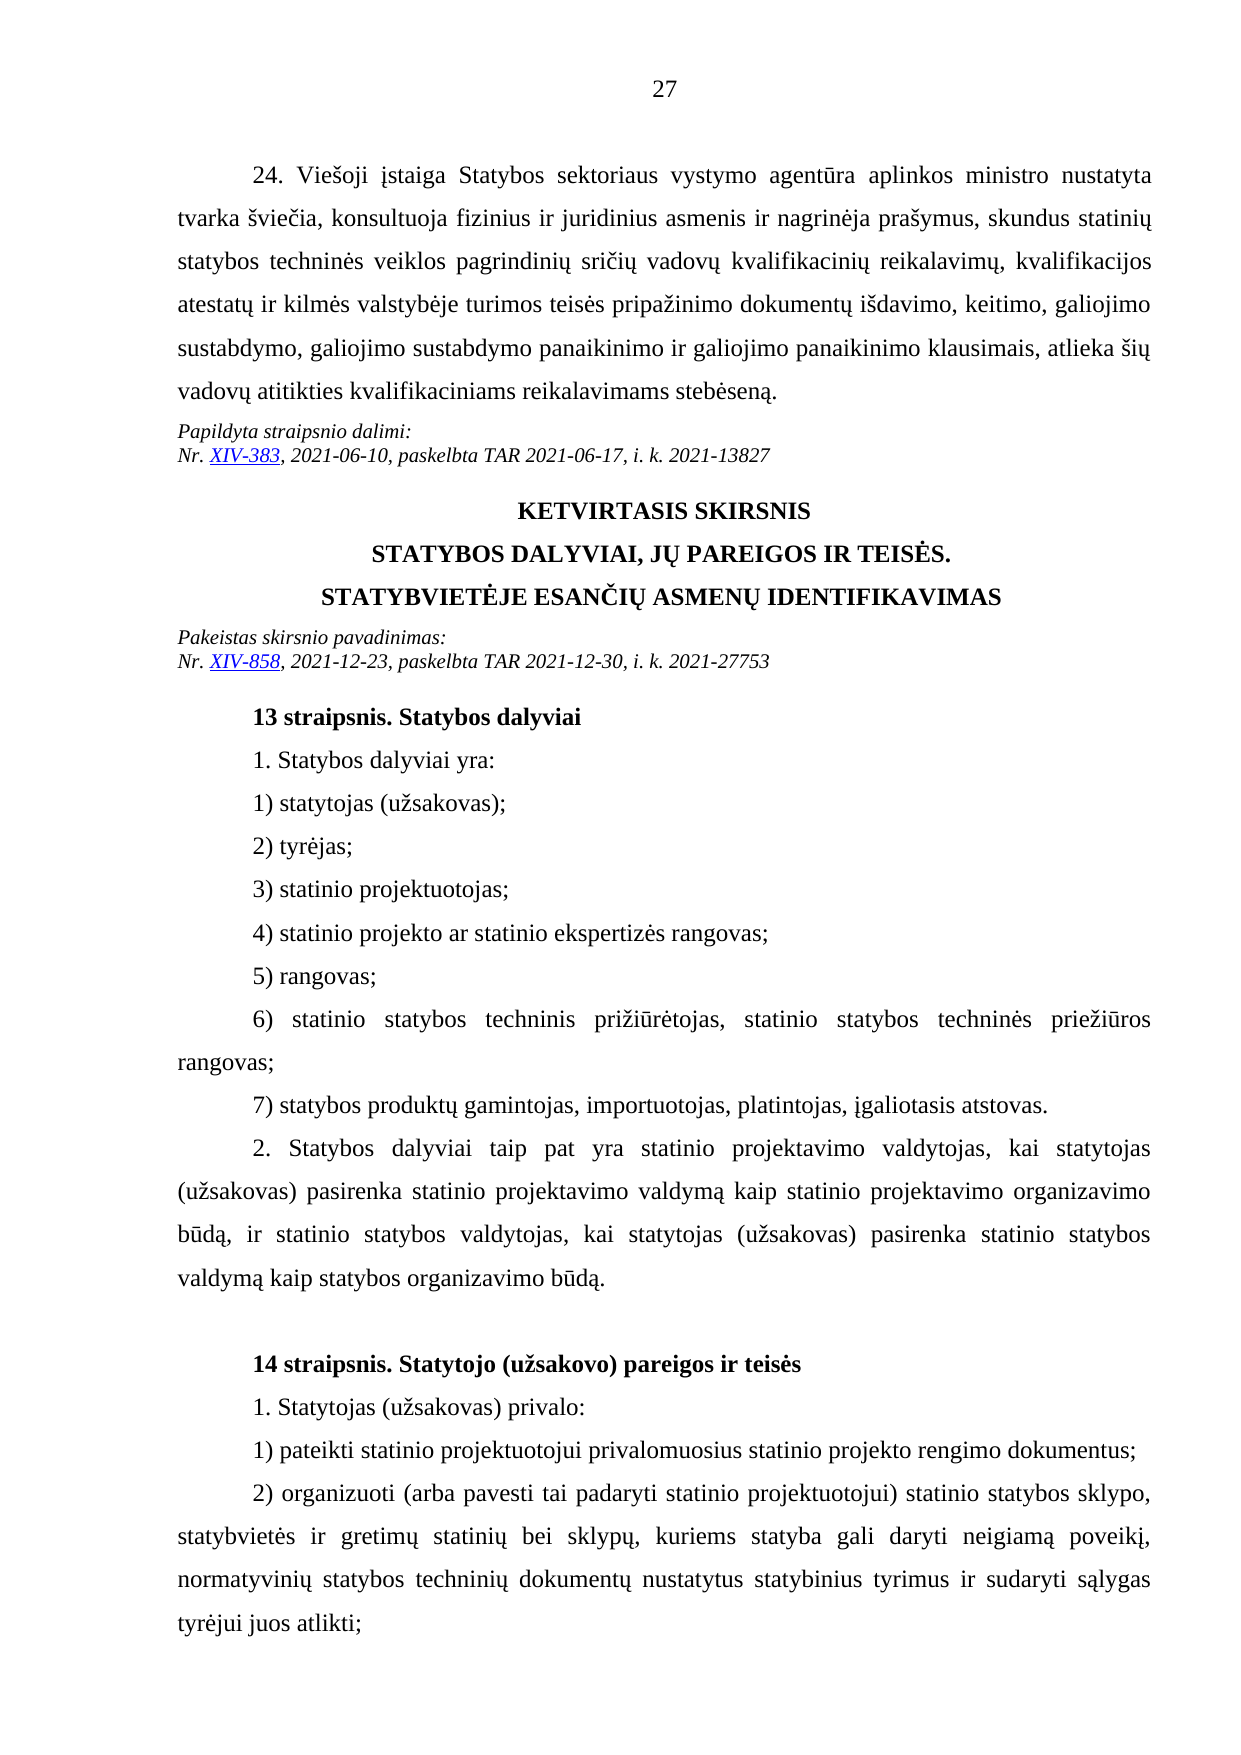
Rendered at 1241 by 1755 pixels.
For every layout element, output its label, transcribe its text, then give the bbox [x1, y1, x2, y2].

text STATYBVIETĖJE ESANČIŲ ASMENŲ IDENTIFIKAVIMAS [177, 582, 1152, 611]
text STATYBOS DALYVIAI, JŲ PAREIGOS IR TEISĖS. [177, 539, 1152, 568]
text Pakeistas skirsnio pavadinimas: [177, 625, 1152, 649]
text Nr. XIV-383, 2021-06-10, paskelbta TAR 2021-06-17, i. k. 2021-13827 [177, 443, 1152, 467]
text 2) tyrėjas; [177, 831, 1152, 860]
text 4) statinio projekto ar statinio ekspertizės rangovas; [177, 918, 1152, 946]
text 6) statinio statybos techninis prižiūrėtojas, statinio statybos techninės priežiūros rangovas; [177, 1004, 1152, 1076]
text 2. Statybos dalyviai taip pat yra statinio projektavimo valdytojas, kai statytojas (užsakovas) pasirenka statinio projektavimo valdymą kaip statinio projektavimo organizavimo būdą, ir statinio statybos valdytojas, kai statytojas (užsakovas) pasirenka statinio statybos valdymą kaip statybos organizavimo būdą. [177, 1133, 1152, 1291]
text 24. Viešoji įstaiga Statybos sektoriaus vystymo agentūra aplinkos ministro nustatyta tvarka šviečia, konsultuoja fizinius ir juridinius asmenis ir nagrinėja prašymus, skundus statinių statybos techninės veiklos pagrindinių sričių vadovų kvalifikacinių reikalavimų, kvalifikacijos atestatų ir kilmės valstybėje turimos teisės pripažinimo dokumentų išdavimo, keitimo, galiojimo sustabdymo, galiojimo sustabdymo panaikinimo ir galiojimo panaikinimo klausimais, atlieka šių vadovų atitikties kvalifikaciniams reikalavimams stebėseną. [177, 160, 1152, 404]
text 14 straipsnis. Statytojo (užsakovo) pareigos ir teisės [177, 1349, 1152, 1378]
text 1. Statytojas (užsakovas) privalo: [177, 1392, 1152, 1421]
text 2) organizuoti (arba pavesti tai padaryti statinio projektuotojui) statinio statybos sklypo, statybvietės ir gretimų statinių bei sklypų, kuriems statyba gali daryti neigiamą poveikį, normatyvinių statybos techninių dokumentų nustatytus statybinius tyrimus ir sudaryti sąlygas tyrėjui juos atlikti; [177, 1478, 1152, 1636]
text 1) statytojas (užsakovas); [177, 788, 1152, 817]
text 5) rangovas; [177, 961, 1152, 989]
text Papildyta straipsnio dalimi: [177, 419, 1152, 443]
text 1. Statybos dalyviai yra: [177, 745, 1152, 774]
text 1) pateikti statinio projektuotojui privalomuosius statinio projekto rengimo dokumentus; [177, 1435, 1152, 1464]
text Nr. XIV-858, 2021-12-23, paskelbta TAR 2021-12-30, i. k. 2021-27753 [177, 649, 1152, 673]
text KETVIRTASIS SKIRSNIS [177, 496, 1152, 524]
text 7) statybos produktų gamintojas, importuotojas, platintojas, įgaliotasis atstovas. [177, 1090, 1152, 1119]
text 3) statinio projektuotojas; [177, 874, 1152, 903]
text 13 straipsnis. Statybos dalyviai [177, 702, 1152, 731]
